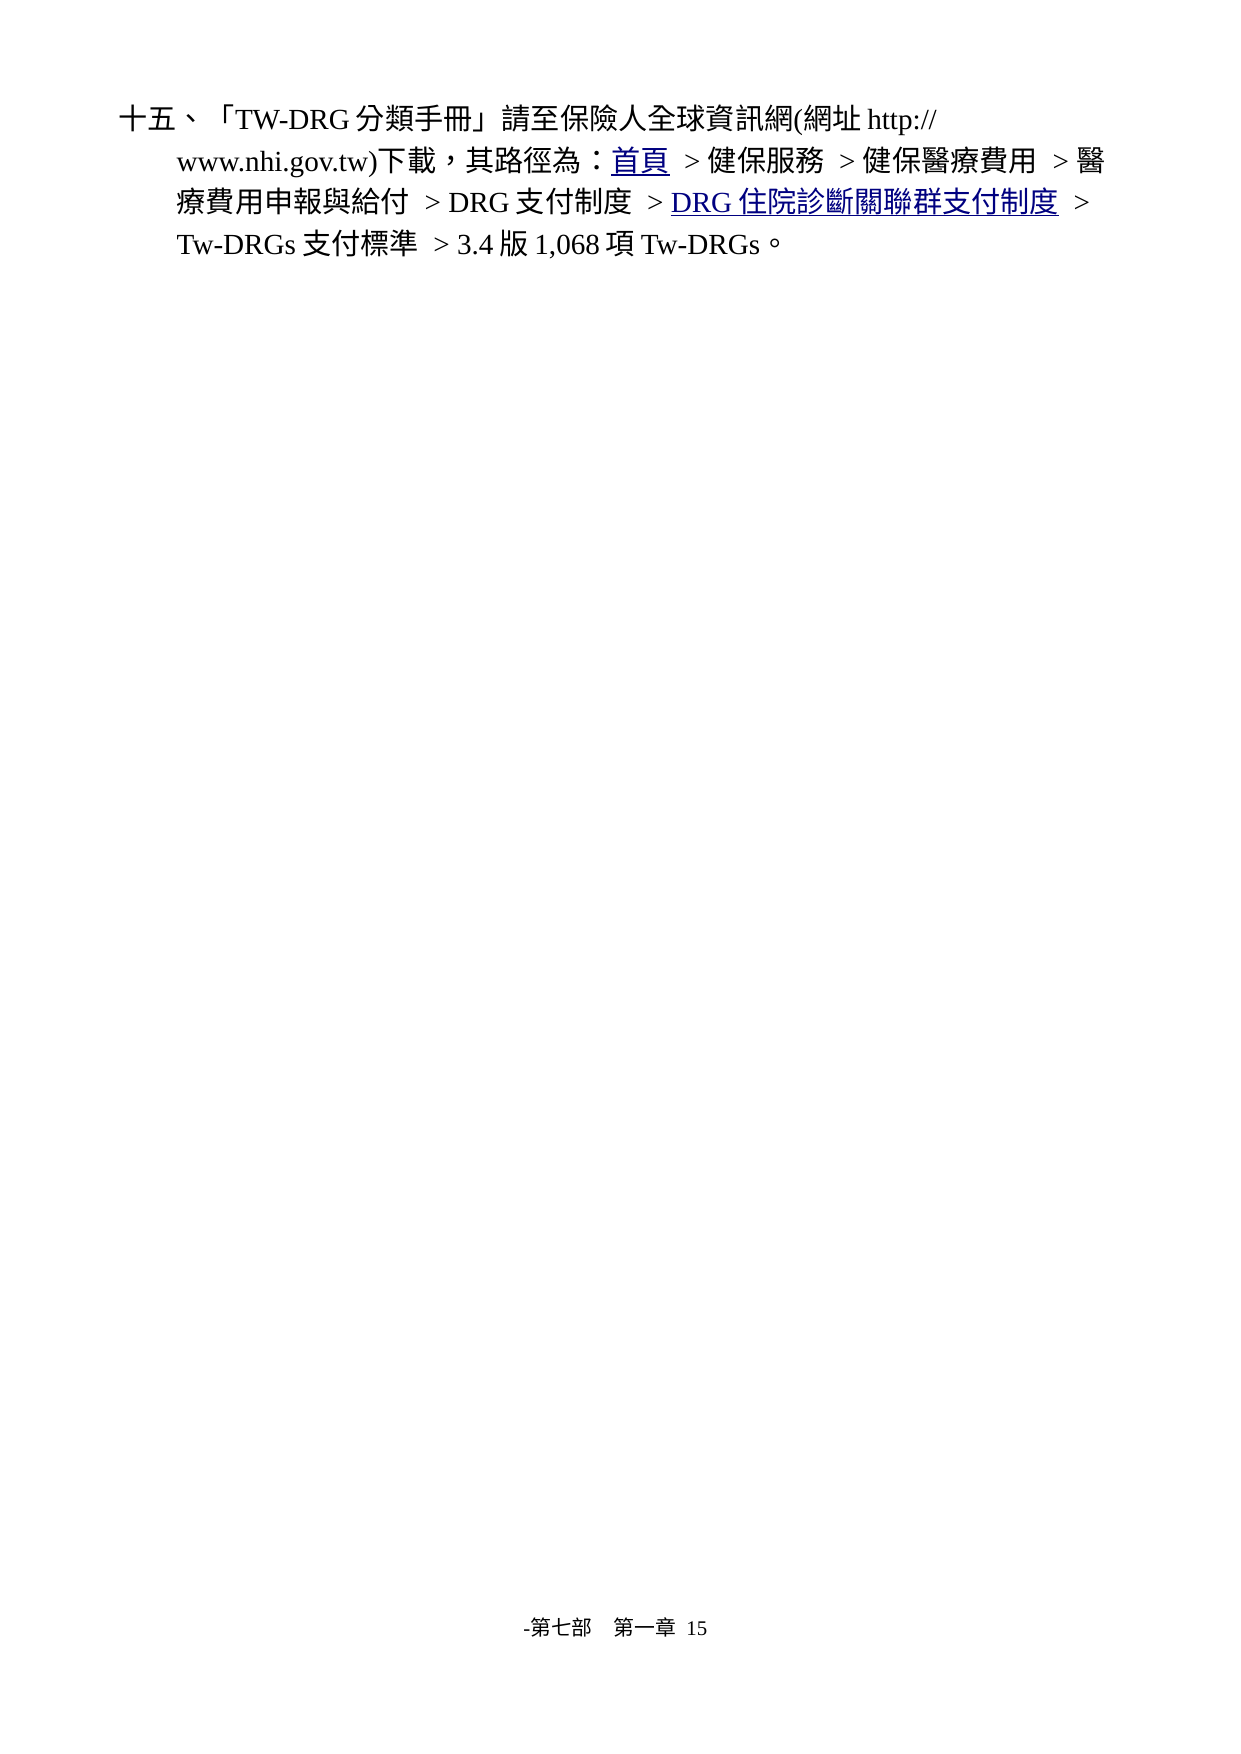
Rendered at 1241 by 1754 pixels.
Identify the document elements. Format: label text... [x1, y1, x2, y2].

text 十五、「TW-DRG分類手冊」請至保險人全球資訊網(網址http://www.nhi.gov.tw)下載，其路徑為：首頁 > 健保服務 > 健保醫療費用 > 醫療費用申報與給付 > DRG支付制度 > DRG住院診斷關聯群支付制度 > Tw-DRGs支付標準 > 3.4版1,068項Tw-DRGs。 [118, 96, 1112, 263]
